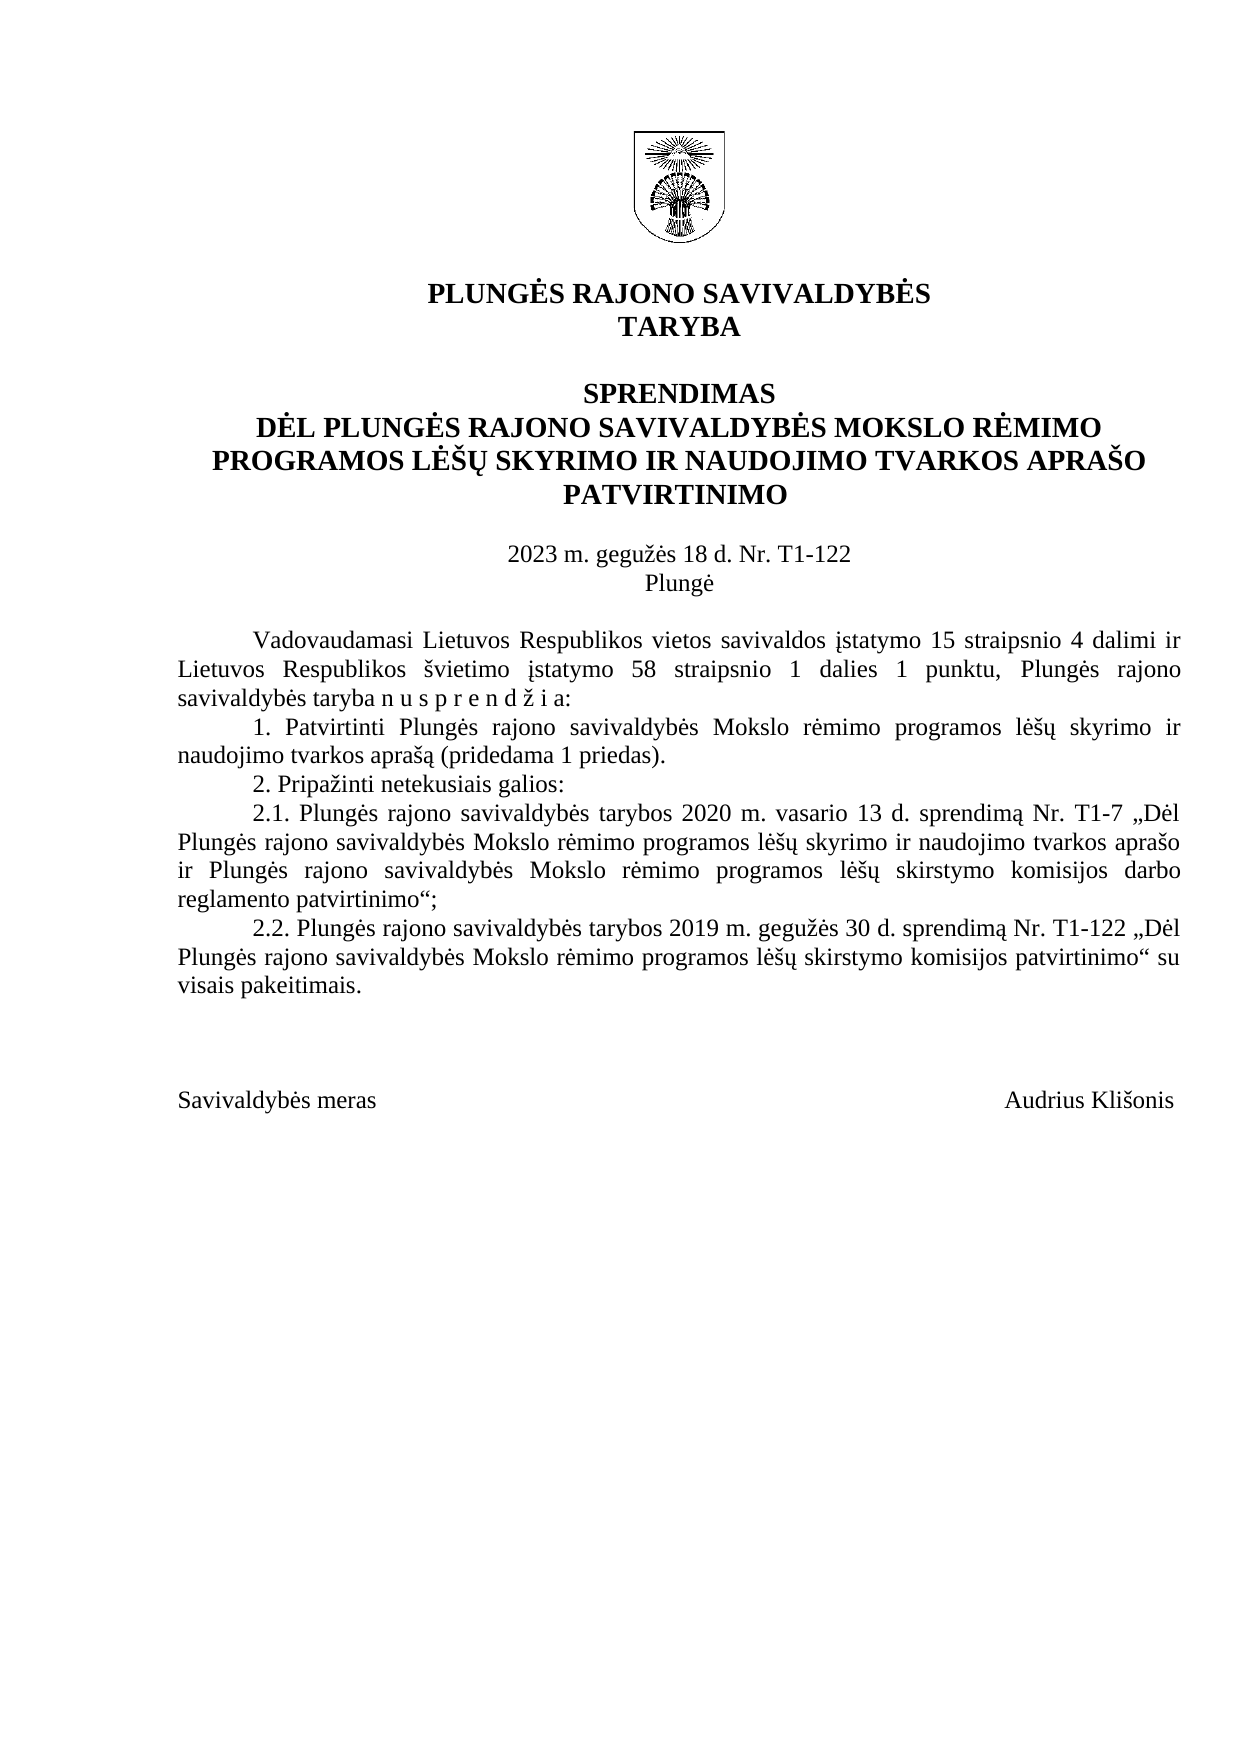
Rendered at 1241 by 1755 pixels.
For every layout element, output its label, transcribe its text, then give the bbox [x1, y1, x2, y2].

text 1. Patvirtinti Plungės rajono savivaldybės Mokslo rėmimo programos lėšų skyrimo ir naudojimo tvarkos aprašą (pridedama 1 priedas). [177, 712, 1181, 769]
text 2. Pripažinti netekusiais galios: [177, 769, 1181, 798]
text SPRENDIMAS [177, 376, 1181, 410]
text TARYBA [177, 309, 1181, 343]
text Savivaldybės meras Audrius Klišonis [177, 1086, 1181, 1114]
text 2.1. Plungės rajono savivaldybės tarybos 2020 m. vasario 13 d. sprendimą Nr. T1-7 „Dėl Plungės rajono savivaldybės Mokslo rėmimo programos lėšų skyrimo ir naudojimo tvarkos aprašo ir Plungės rajono savivaldybės Mokslo rėmimo programos lėšų skirstymo komisijos darbo reglamento patvirtinimo“; [177, 798, 1181, 913]
text Vadovaudamasi Lietuvos Respublikos vietos savivaldos įstatymo 15 straipsnio 4 dalimi ir Lietuvos Respublikos švietimo įstatymo 58 straipsnio 1 dalies 1 punktu, Plungės rajono savivaldybės taryba n u s p r e n d ž i a: [177, 626, 1181, 712]
text 2023 m. gegužės 18 d. Nr. T1-122 [177, 539, 1181, 568]
text PLUNGĖS RAJONO SAVIVALDYBĖS [177, 276, 1181, 309]
text 2.2. Plungės rajono savivaldybės tarybos 2019 m. gegužės 30 d. sprendimą Nr. T1-122 „Dėl Plungės rajono savivaldybės Mokslo rėmimo programos lėšų skirstymo komisijos patvirtinimo“ su visais pakeitimais. [177, 913, 1181, 999]
text Plungė [177, 568, 1181, 597]
text DĖL PLUNGĖS RAJONO SAVIVALDYBĖS MOKSLO RĖMIMO PROGRAMOS LĖŠŲ SKYRIMO IR NAUDOJIMO TVARKOS APRAŠO patvirtinimo [177, 410, 1181, 511]
